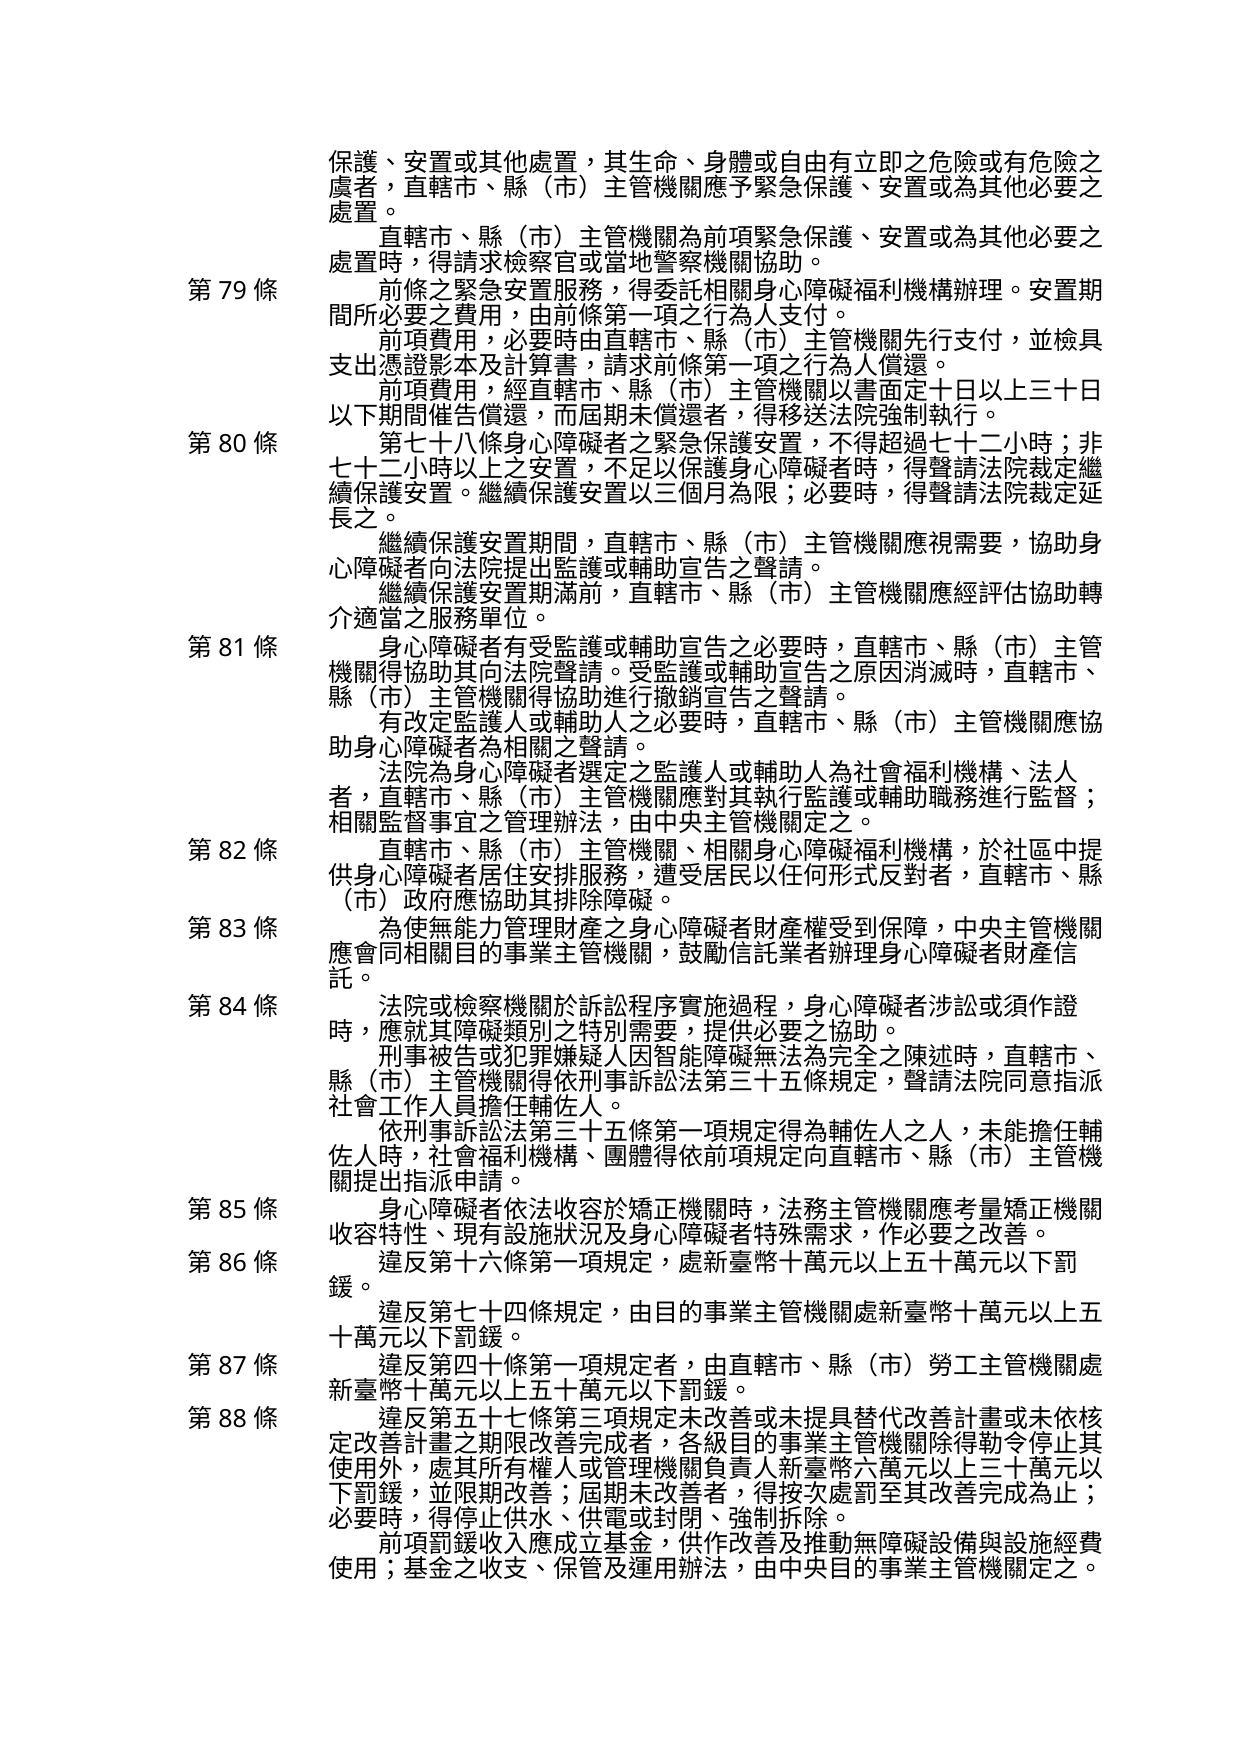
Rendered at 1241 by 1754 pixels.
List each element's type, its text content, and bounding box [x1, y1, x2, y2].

table_cell 第 80 條 [186, 431, 327, 634]
table_cell [186, 150, 327, 278]
table_cell 第 83 條 [186, 916, 327, 994]
table_cell 違反第十六條第一項規定，處新臺幣十萬元以上五十萬元以下罰鍰。 違反第七十四條規定，由目的事業主管機關處新臺幣十萬元以上五十萬元以下罰鍰。 [327, 1250, 1109, 1353]
table_cell 第 79 條 [186, 278, 327, 431]
table_cell 保護、安置或其他處置，其生命、身體或自由有立即之危險或有危險之虞者，直轄市、縣（市）主管機關應予緊急保護、安置或為其他必要之處置。 直轄市、縣（市）主管機關為前項緊急保護、安置或為其他必要之處置時，得請求檢察官或當地警察機關協助。 [327, 150, 1109, 278]
table_cell 第 84 條 [186, 994, 327, 1197]
table_cell 違反第四十條第一項規定者，由直轄市、縣（市）勞工主管機關處新臺幣十萬元以上五十萬元以下罰鍰。 [327, 1353, 1109, 1406]
table_cell 第 87 條 [186, 1353, 327, 1406]
table_cell 第 85 條 [186, 1197, 327, 1250]
table_cell 直轄市、縣（市）主管機關、相關身心障礙福利機構，於社區中提供身心障礙者居住安排服務，遭受居民以任何形式反對者，直轄市、縣（市）政府應協助其排除障礙。 [327, 838, 1109, 916]
table_cell 身心障礙者有受監護或輔助宣告之必要時，直轄市、縣（市）主管機關得協助其向法院聲請。受監護或輔助宣告之原因消滅時，直轄市、縣（市）主管機關得協助進行撤銷宣告之聲請。 有改定監護人或輔助人之必要時，直轄市、縣（市）主管機關應協助身心障礙者為相關之聲請。 法院為身心障礙者選定之監護人或輔助人為社會福利機構、法人者，直轄市、縣（市）主管機關應對其執行監護或輔助職務進行監督；相關監督事宜之管理辦法，由中央主管機關定之。 [327, 634, 1109, 837]
table_cell 第 88 條 [186, 1406, 327, 1584]
table_cell 第 81 條 [186, 634, 327, 837]
table_cell 違反第五十七條第三項規定未改善或未提具替代改善計畫或未依核定改善計畫之期限改善完成者，各級目的事業主管機關除得勒令停止其使用外，處其所有權人或管理機關負責人新臺幣六萬元以上三十萬元以下罰鍰，並限期改善；屆期未改善者，得按次處罰至其改善完成為止；必要時，得停止供水、供電或封閉、強制拆除。 前項罰鍰收入應成立基金，供作改善及推動無障礙設備與設施經費使用；基金之收支、保管及運用辦法，由中央目的事業主管機關定之。 [327, 1406, 1109, 1584]
table_cell 第 82 條 [186, 838, 327, 916]
table_cell 前條之緊急安置服務，得委託相關身心障礙福利機構辦理。安置期間所必要之費用，由前條第一項之行為人支付。 前項費用，必要時由直轄市、縣（市）主管機關先行支付，並檢具支出憑證影本及計算書，請求前條第一項之行為人償還。 前項費用，經直轄市、縣（市）主管機關以書面定十日以上三十日以下期間催告償還，而屆期未償還者，得移送法院強制執行。 [327, 278, 1109, 431]
table_cell 法院或檢察機關於訴訟程序實施過程，身心障礙者涉訟或須作證時，應就其障礙類別之特別需要，提供必要之協助。 刑事被告或犯罪嫌疑人因智能障礙無法為完全之陳述時，直轄市、縣（市）主管機關得依刑事訴訟法第三十五條規定，聲請法院同意指派社會工作人員擔任輔佐人。 依刑事訴訟法第三十五條第一項規定得為輔佐人之人，未能擔任輔佐人時，社會福利機構、團體得依前項規定向直轄市、縣（市）主管機關提出指派申請。 [327, 994, 1109, 1197]
table_cell 第七十八條身心障礙者之緊急保護安置，不得超過七十二小時；非七十二小時以上之安置，不足以保護身心障礙者時，得聲請法院裁定繼續保護安置。繼續保護安置以三個月為限；必要時，得聲請法院裁定延長之。 繼續保護安置期間，直轄市、縣（市）主管機關應視需要，協助身心障礙者向法院提出監護或輔助宣告之聲請。 繼續保護安置期滿前，直轄市、縣（市）主管機關應經評估協助轉介適當之服務單位。 [327, 431, 1109, 634]
table_cell 第 86 條 [186, 1250, 327, 1353]
table_cell 身心障礙者依法收容於矯正機關時，法務主管機關應考量矯正機關收容特性、現有設施狀況及身心障礙者特殊需求，作必要之改善。 [327, 1197, 1109, 1250]
table_cell 為使無能力管理財產之身心障礙者財產權受到保障，中央主管機關應會同相關目的事業主管機關，鼓勵信託業者辦理身心障礙者財產信託。 [327, 916, 1109, 994]
